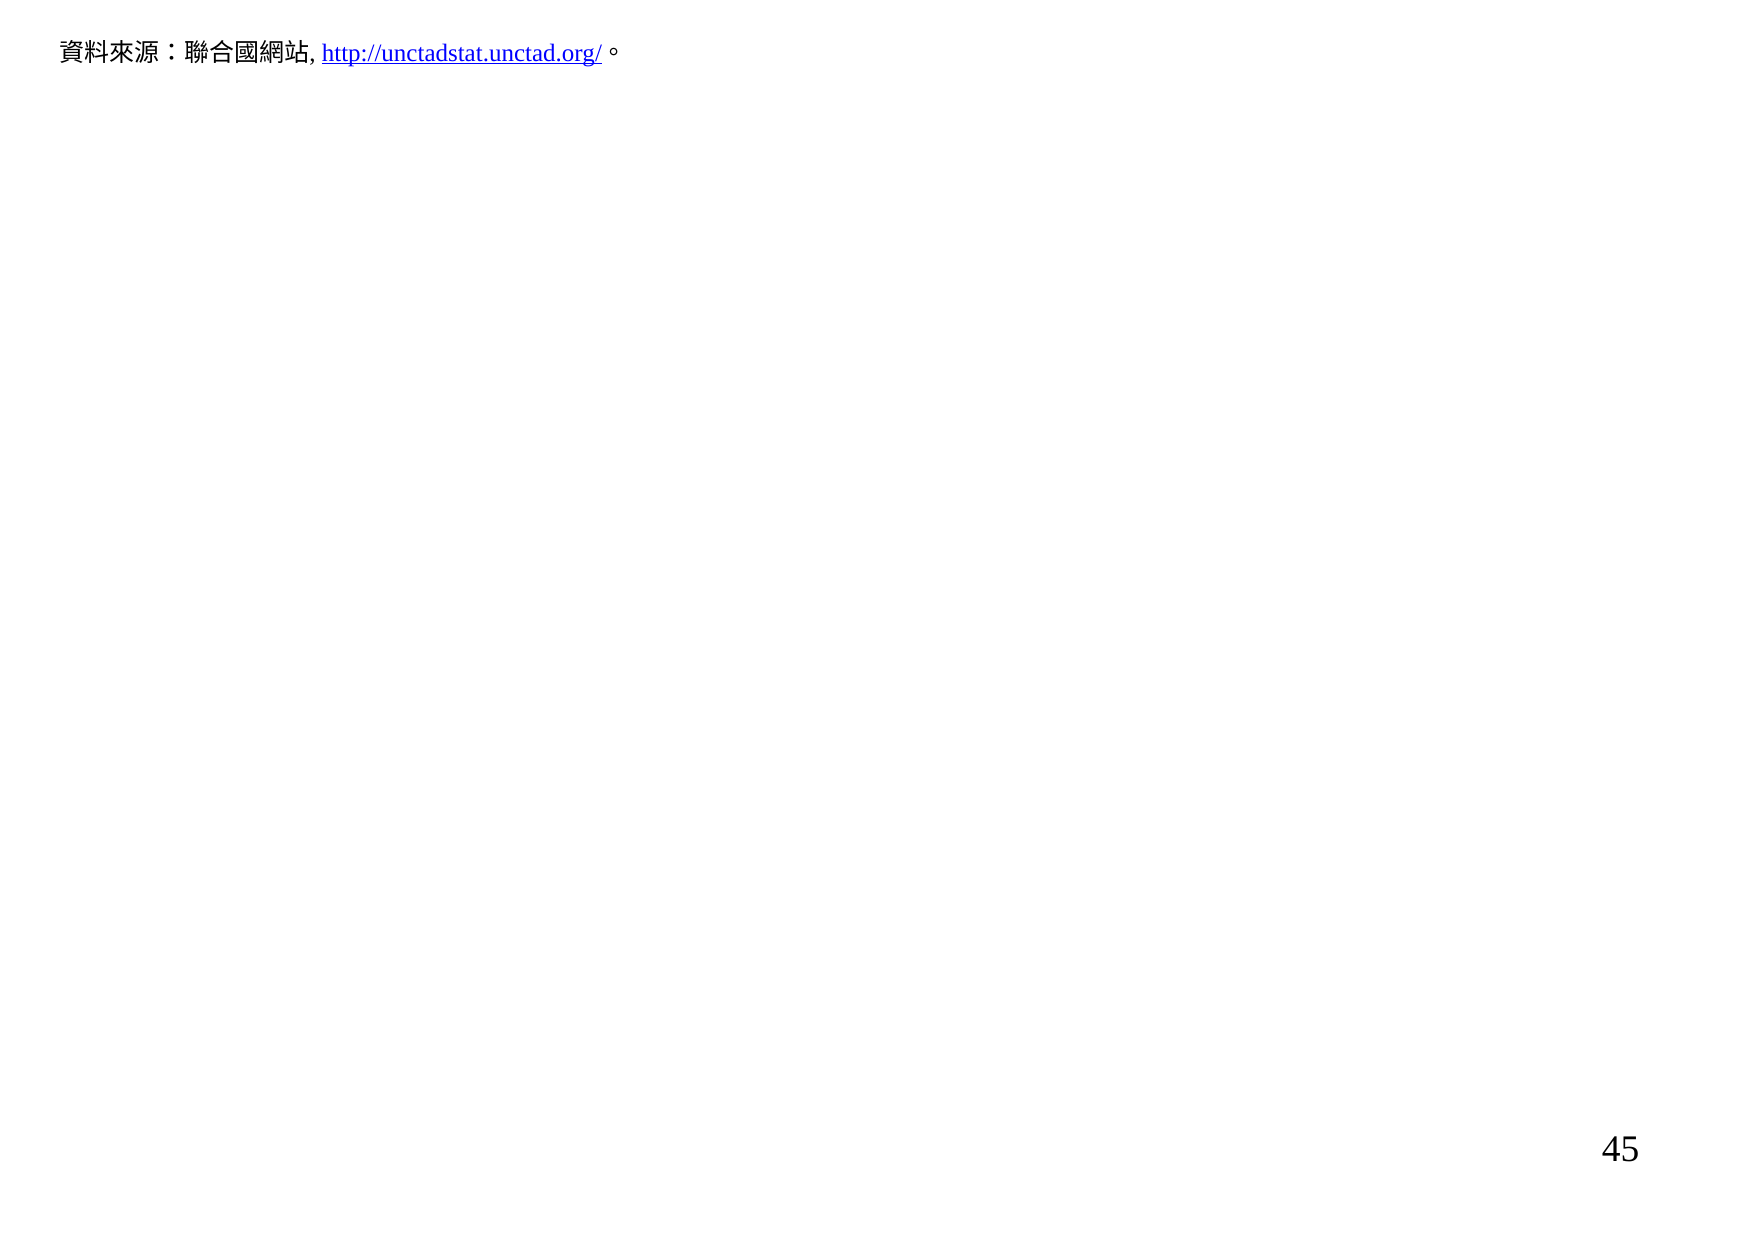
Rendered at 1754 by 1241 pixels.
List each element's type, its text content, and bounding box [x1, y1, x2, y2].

text 資料來源：聯合國網站, http://unctadstat.unctad.org/。 [59, 32, 1639, 69]
